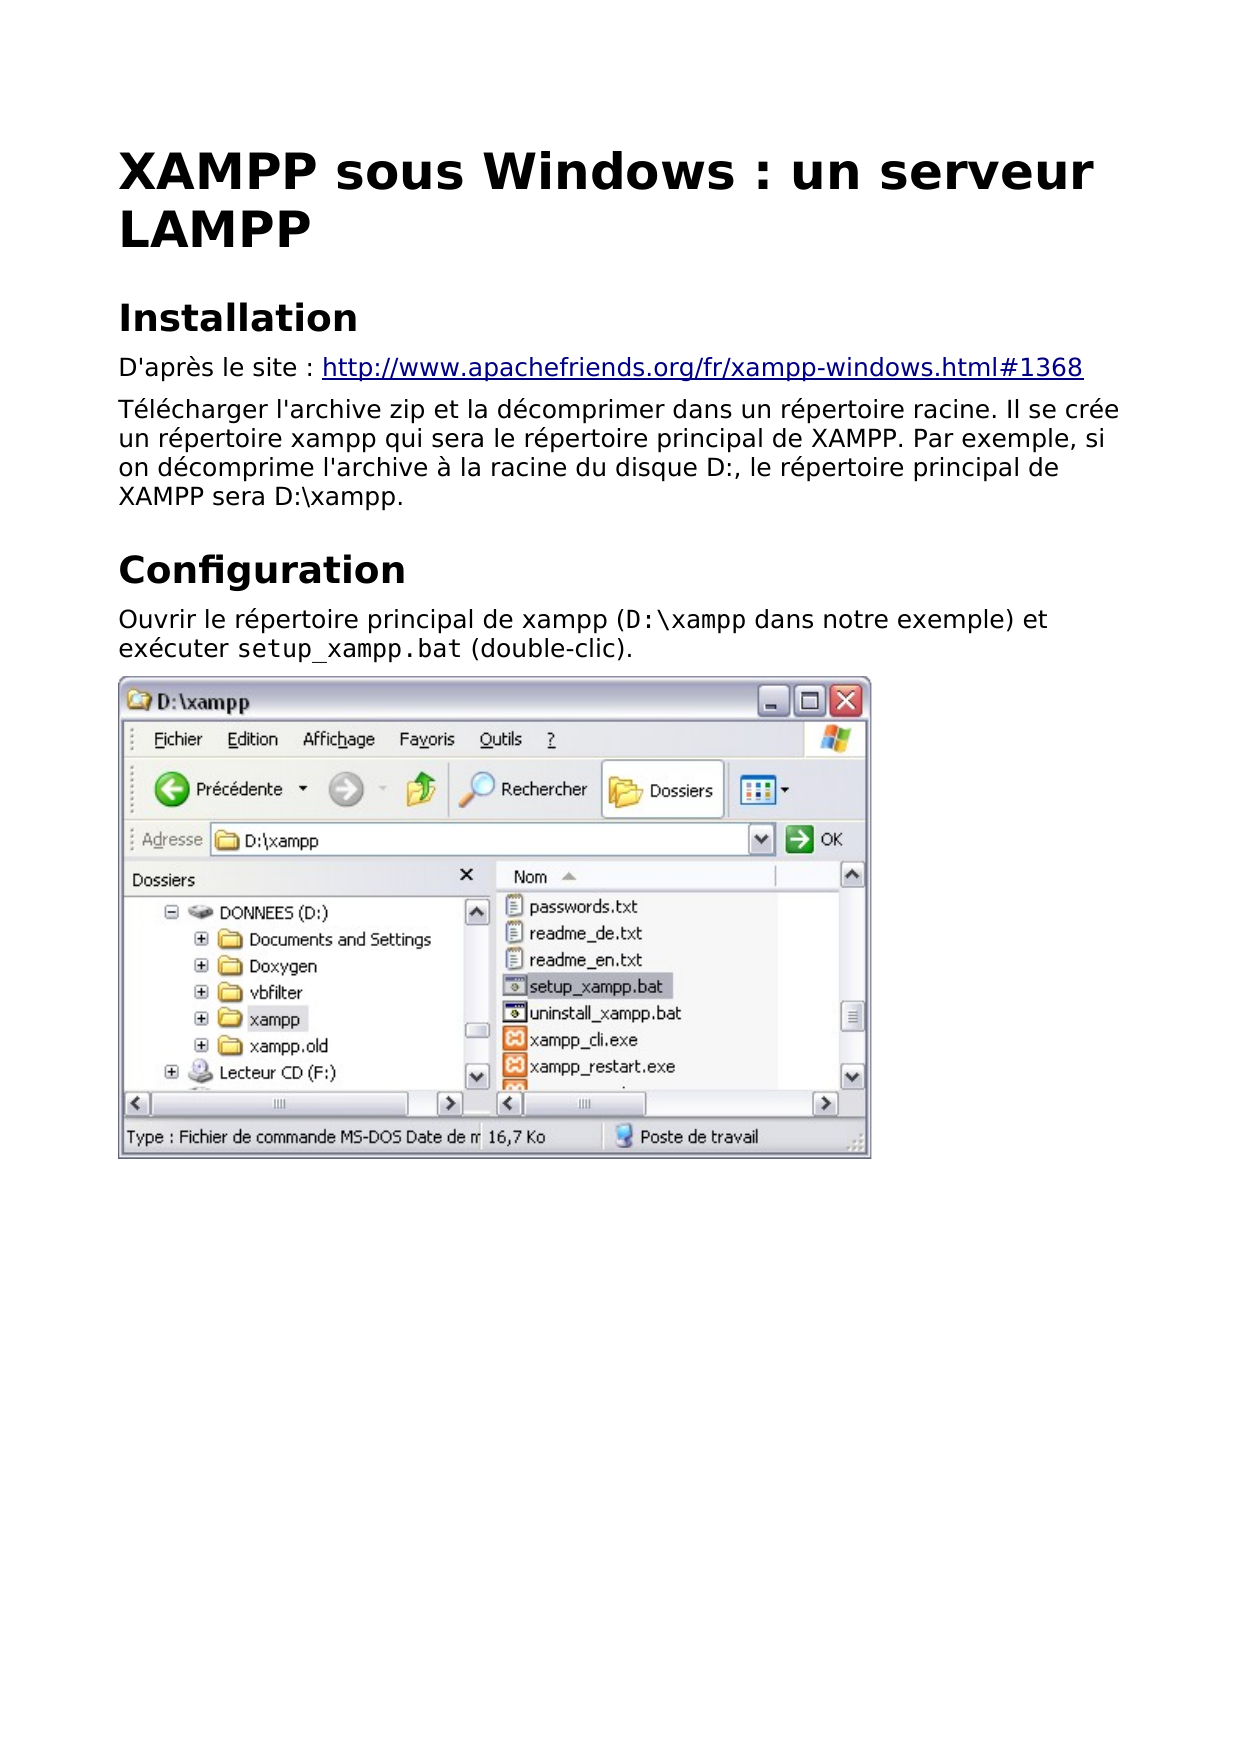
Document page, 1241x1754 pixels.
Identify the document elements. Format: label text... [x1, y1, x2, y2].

picture [118, 676, 872, 1159]
subtitle Configuration [118, 549, 1122, 593]
text Télécharger l'archive zip et la décomprimer dans un répertoire racine. Il se crée un répertoire xampp qui sera le répertoire principal de XAMPP. Par exemple, si on décomprime l'archive à la racine du disque D:, le répertoire principal de XAMPP sera D:\xampp. [118, 395, 1122, 512]
text Ouvrir le répertoire principal de xampp (D:\xampp dans notre exemple) et exécuter setup_xampp.bat (double-clic). [118, 605, 1122, 663]
subtitle XAMPP sous Windows : un serveur LAMPP [118, 143, 1122, 259]
subtitle Installation [118, 297, 1122, 341]
text D'après le site : http://www.apachefriends.org/fr/xampp-windows.html#1368 [118, 353, 1122, 382]
